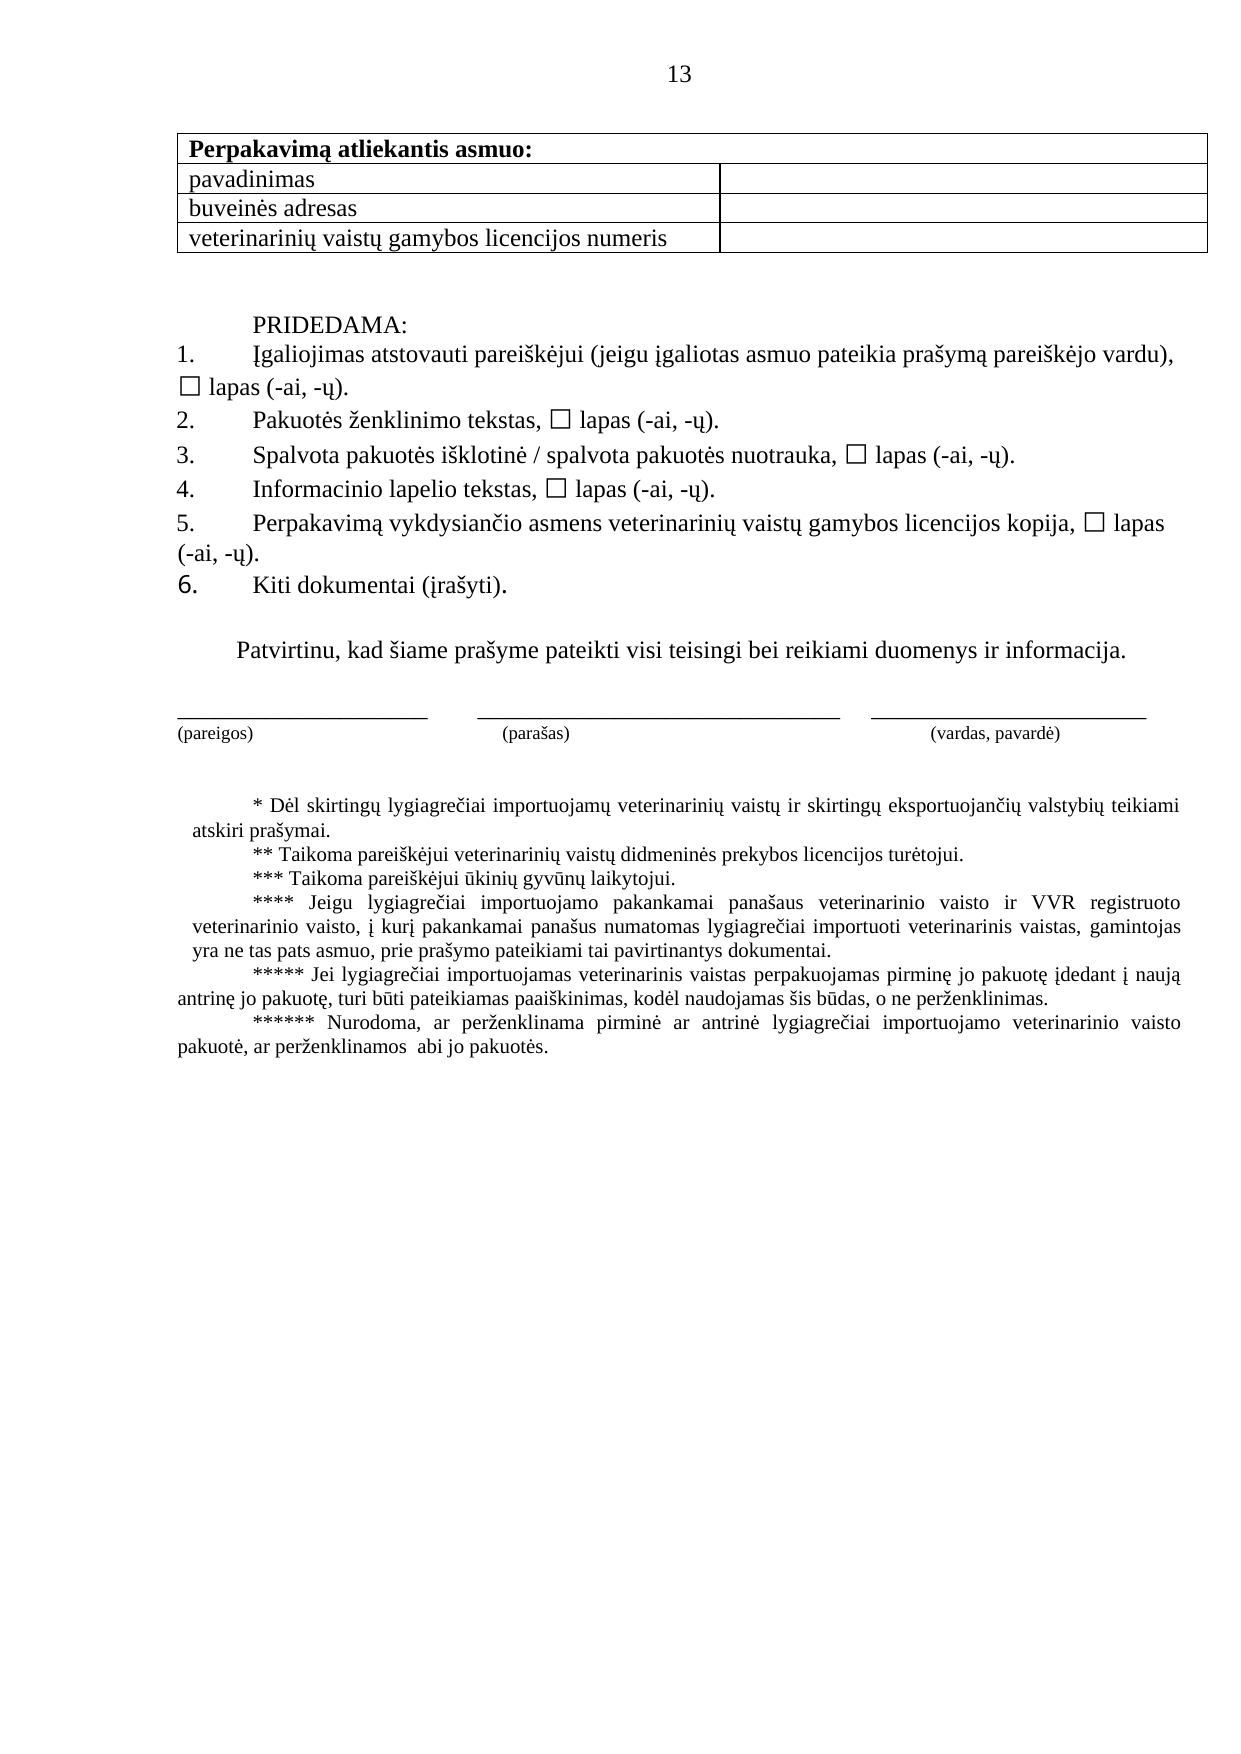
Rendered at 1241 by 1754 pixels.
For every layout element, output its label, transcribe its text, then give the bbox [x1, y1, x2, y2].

text Patvirtinu, kad šiame prašyme pateikti visi teisingi bei reikiami duomenys ir informacija. [177, 635, 1181, 664]
text 2. Pakuotės ženklinimo tekstas, ⬜ lapas (-ai, -ų). [176, 402, 1181, 436]
table_cell veterinarinių vaistų gamybos licencijos numeris [178, 223, 719, 252]
text 6. Kiti dokumentai (įrašyti). [177, 567, 1181, 601]
text 1. Įgaliojimas atstovauti pareiškėjui (jeigu įgaliotas asmuo pateikia prašymą pareiškėjo vardu), ⬜ lapas (-ai, -ų). [176, 339, 1181, 402]
text ***** Jei lygiagrečiai importuojamas veterinarinis vaistas perpakuojamas pirminę jo pakuotę įdedant į naują antrinę jo pakuotę, turi būti pateikiamas paaiškinimas, kodėl naudojamas šis būdas, o ne perženklinimas. [177, 962, 1181, 1010]
table_cell pavadinimas [178, 164, 719, 192]
text ____________________ _____________________________ ______________________ [177, 693, 1181, 722]
table_cell buveinės adresas [178, 194, 719, 222]
text ****** Nurodoma, ar perženklinama pirminė ar antrinė lygiagrečiai importuojamo veterinarinio vaisto pakuotė, ar perženklinamos abi jo pakuotės. [177, 1010, 1181, 1058]
text *** Taikoma pareiškėjui ūkinių gyvūnų laikytojui. [192, 866, 1181, 890]
table_cell [721, 223, 1207, 252]
text * Dėl skirtingų lygiagrečiai importuojamų veterinarinių vaistų ir skirtingų eksportuojančių valstybių teikiami atskiri prašymai. [192, 793, 1181, 842]
text **** Jeigu lygiagrečiai importuojamo pakankamai panašaus veterinarinio vaisto ir VVR registruoto veterinarinio vaisto, į kurį pakankamai panašus numatomas lygiagrečiai importuoti veterinarinis vaistas, gamintojas yra ne tas pats asmuo, prie prašymo pateikiami tai pavirtinantys dokumentai. [192, 890, 1181, 962]
text 3. Spalvota pakuotės išklotinė / spalvota pakuotės nuotrauka, ⬜ lapas (-ai, -ų). [176, 436, 1181, 470]
text (pareigos) (parašas) (vardas, pavardė) [177, 722, 1181, 743]
text 4. Informacinio lapelio tekstas, ⬜ lapas (-ai, -ų). [176, 470, 1181, 504]
table_cell Perpakavimą atliekantis asmuo: [178, 134, 1207, 163]
table_cell [721, 164, 1207, 192]
table_cell [721, 194, 1207, 222]
text ** Taikoma pareiškėjui veterinarinių vaistų didmeninės prekybos licencijos turėtojui. [192, 842, 1181, 866]
text PRIDEDAMA: [177, 311, 1181, 339]
text 5. Perpakavimą vykdysiančio asmens veterinarinių vaistų gamybos licencijos kopija, ⬜ lapas (-ai, -ų). [176, 504, 1181, 567]
